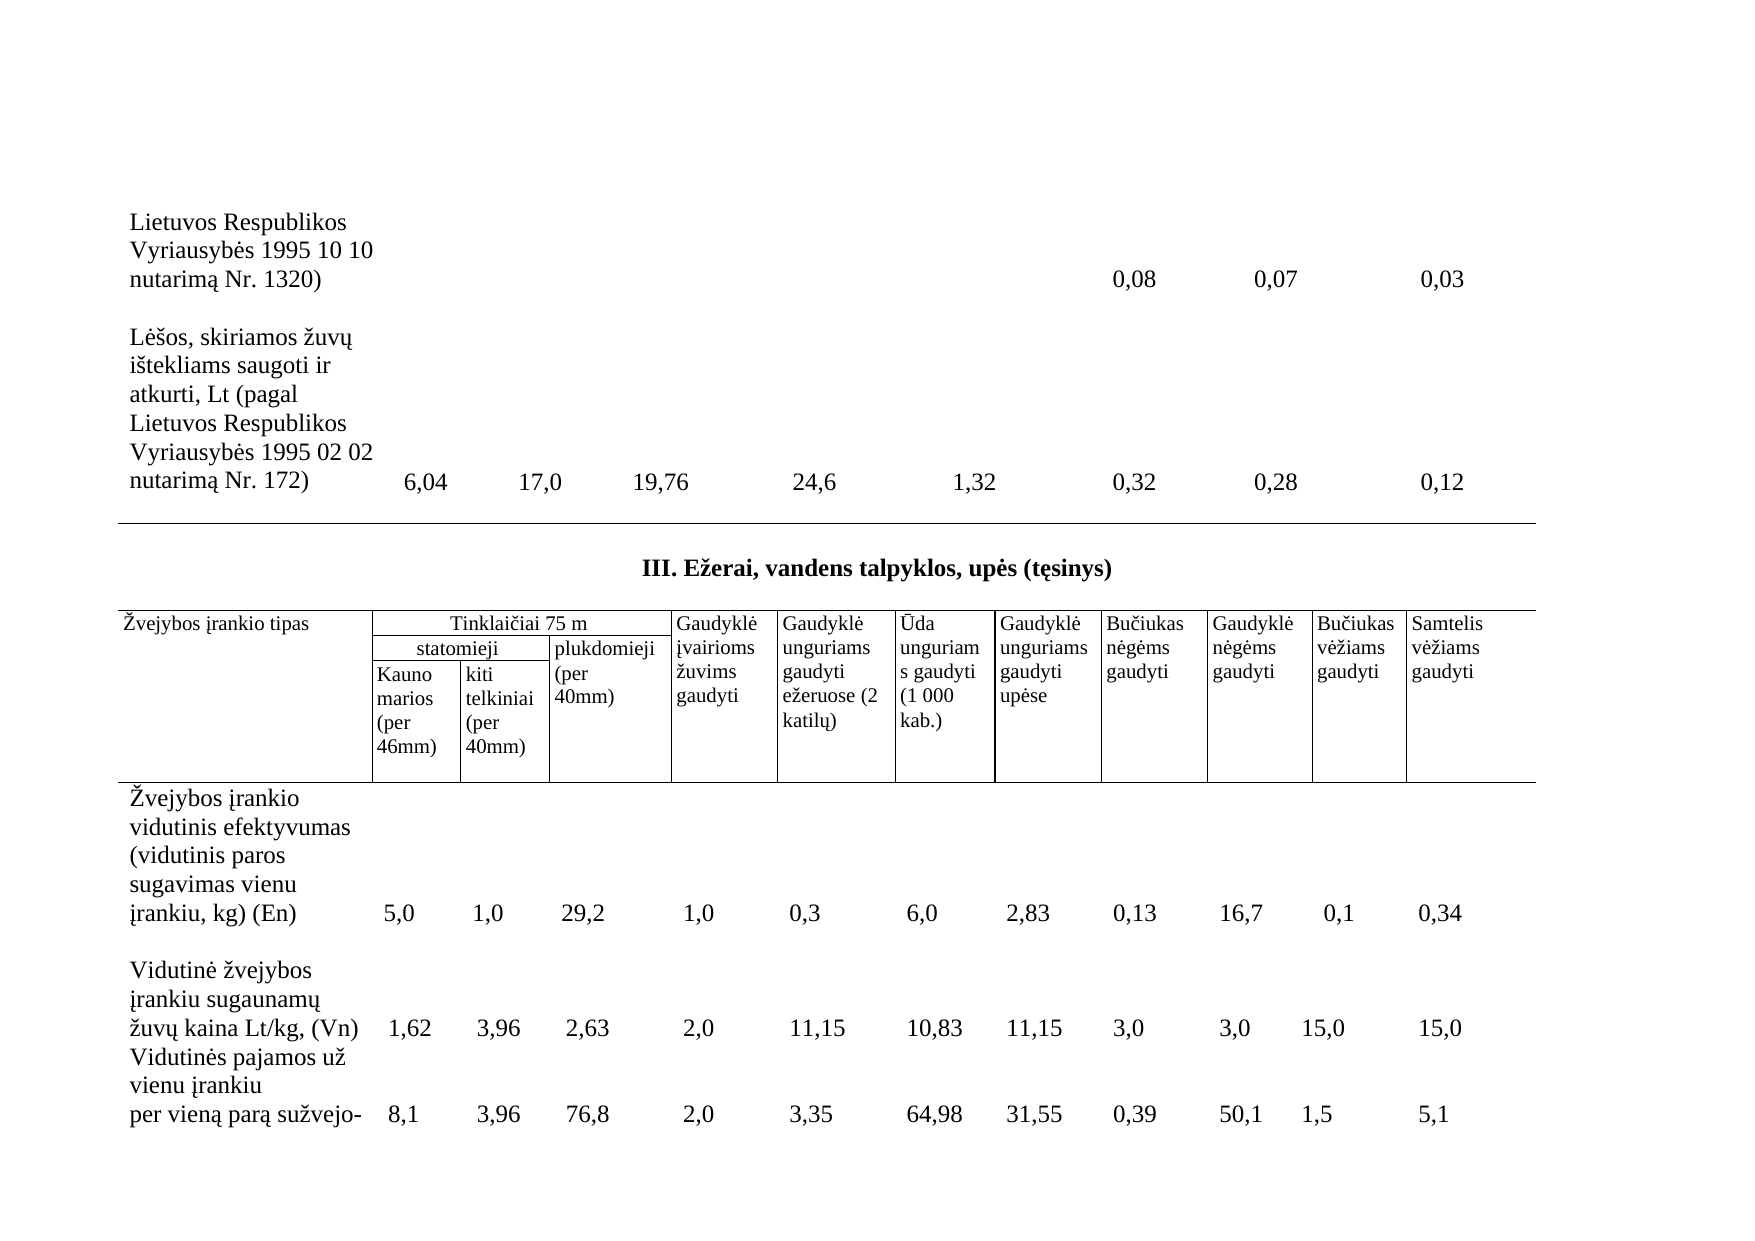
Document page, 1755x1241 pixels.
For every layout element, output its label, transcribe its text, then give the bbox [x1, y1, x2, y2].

table_cell [1407, 1042, 1520, 1070]
table_cell [1102, 1042, 1208, 1070]
table_cell 0,08 [1101, 207, 1243, 293]
table_cell [465, 1070, 554, 1099]
table_cell [507, 322, 621, 350]
table_header Bučiukas nėgėms gaudyti [1102, 611, 1207, 782]
table_cell 0,12 [1409, 410, 1536, 523]
table_cell [895, 812, 995, 841]
table_cell 2,0 [672, 984, 778, 1042]
table_cell [1312, 783, 1407, 812]
table_cell 0,1 [1312, 841, 1407, 927]
table_cell [1407, 1070, 1520, 1099]
table_cell 0,13 [1102, 841, 1208, 927]
table_cell [1520, 1070, 1526, 1099]
table_cell [393, 322, 507, 350]
table_cell [1409, 380, 1536, 410]
table_cell [1520, 955, 1526, 984]
table_cell [778, 783, 895, 812]
table_cell [1526, 1070, 1536, 1099]
table_cell [1290, 955, 1407, 984]
table_cell [554, 1042, 672, 1070]
table_cell [672, 1042, 778, 1070]
table_cell [995, 1070, 1102, 1099]
table_cell [1407, 783, 1536, 812]
table_cell [941, 380, 1101, 410]
table_cell Vidutinė žvejybos įrankiu sugaunamų žuvų kaina Lt/kg, (Vn) [118, 955, 377, 1042]
table_cell [781, 207, 941, 293]
table_cell 6,04 [393, 410, 507, 523]
table_cell 76,8 [554, 1099, 672, 1128]
table_cell [672, 783, 778, 812]
table_header Gaudyklė unguriams gaudyti ežeruose (2 katilų) [778, 611, 895, 782]
table_cell [1208, 955, 1290, 984]
table_cell 19,76 [621, 410, 781, 523]
table_cell 0,03 [1409, 207, 1536, 293]
table_cell [393, 350, 507, 380]
table_cell 1,32 [941, 410, 1101, 523]
table_header Samtelis vėžiams gaudyti [1407, 611, 1536, 782]
table_cell 8,1 [377, 1099, 465, 1128]
table_cell Vidutinės pajamos už vienu įrankiu per vieną parą sužvejo- [118, 1042, 377, 1128]
table_cell [393, 380, 507, 410]
table_cell Lėšos, skiriamos žuvų ištekliams saugoti ir atkurti, Lt (pagal Lietuvos Respublikos Vyriausybės 1995 02 02 nutarimą Nr. 172) [118, 322, 392, 523]
table_cell [1102, 1070, 1208, 1099]
table_cell [778, 1042, 895, 1070]
table_cell 24,6 [781, 410, 941, 523]
table_cell [1243, 322, 1409, 350]
table_header Žvejybos įrankio tipas [118, 611, 372, 782]
table_header Ūda unguriams gaudyti (1 000 kab.) [896, 611, 994, 782]
table_cell [1290, 1042, 1407, 1070]
table_cell [621, 207, 781, 293]
table_cell Kauno marios (per 46mm) [373, 661, 460, 782]
table_cell [1500, 927, 1514, 955]
table_cell [1520, 927, 1526, 955]
table_cell 15,0 [1290, 984, 1407, 1042]
table_cell [781, 380, 941, 410]
table_cell [895, 1070, 995, 1099]
table_header Gaudyklė įvairioms žuvims gaudyti [672, 611, 777, 782]
table_header Tinklaičiai 75 m [373, 611, 671, 635]
table_cell [1101, 380, 1243, 410]
table_cell [1515, 927, 1520, 955]
text III. Ežerai, vandens talpyklos, upės (tęsinys) [118, 553, 1636, 581]
table_cell [895, 783, 995, 812]
table_cell [550, 783, 672, 812]
table_cell [1409, 322, 1536, 350]
table_cell [1409, 350, 1536, 380]
table_cell [372, 812, 461, 841]
table_cell [895, 1042, 995, 1070]
table_cell [1290, 1070, 1407, 1099]
table_cell [554, 1070, 672, 1099]
table_cell [621, 350, 781, 380]
table_cell 0,32 [1101, 410, 1243, 523]
table_cell [672, 812, 778, 841]
table_cell Žvejybos įrankio vidutinis efektyvumas (vidutinis paros sugavimas vienu įrankiu, kg) (En) [118, 783, 372, 927]
table_cell [1102, 955, 1208, 984]
table_cell 3,96 [465, 984, 554, 1042]
table_cell [377, 1042, 465, 1070]
table_cell [1102, 783, 1208, 812]
table_cell 16,7 [1208, 841, 1312, 927]
table_cell [554, 955, 672, 984]
table_cell [507, 207, 621, 293]
table_cell [1526, 927, 1536, 955]
table_cell [1208, 1070, 1290, 1099]
table_cell [461, 812, 550, 841]
table_cell [778, 955, 895, 984]
table_cell 0,3 [778, 841, 895, 927]
table_cell [1526, 955, 1536, 984]
table_cell 10,83 [895, 984, 995, 1042]
table_cell 2,0 [672, 1099, 778, 1128]
table_cell 1,0 [672, 841, 778, 927]
table_cell [465, 955, 554, 984]
table_cell 1,5 [1290, 1099, 1407, 1128]
table_cell [1243, 350, 1409, 380]
table_cell [995, 812, 1102, 841]
table_cell [1526, 1042, 1536, 1070]
table_cell [941, 350, 1101, 380]
table_cell [372, 783, 461, 812]
table_cell [1407, 812, 1536, 841]
table_cell [781, 322, 941, 350]
table_cell 0,07 [1243, 207, 1409, 293]
table_cell 3,0 [1208, 984, 1290, 1042]
table_cell 15,0 [1407, 984, 1520, 1042]
table_cell 5,1 [1407, 1099, 1520, 1128]
table_cell [672, 1070, 778, 1099]
table_cell [1102, 812, 1208, 841]
table_cell 2,83 [995, 841, 1102, 927]
table_cell [778, 812, 895, 841]
table_cell 11,15 [995, 984, 1102, 1042]
table_cell 0,28 [1243, 410, 1409, 523]
table_cell [118, 927, 1500, 955]
table_cell Lietuvos Respublikos Vyriausybės 1995 10 10 nutarimą Nr. 1320) [118, 207, 392, 293]
table_cell 1,62 [377, 984, 465, 1042]
table_cell 31,55 [995, 1099, 1102, 1128]
table_header Gaudyklė unguriams gaudyti upėse [996, 611, 1101, 782]
table_cell kiti telkiniai (per 40mm) [461, 661, 549, 782]
table_cell 17,0 [507, 410, 621, 523]
table_cell [1101, 350, 1243, 380]
table_cell [1208, 783, 1312, 812]
table_cell [465, 1042, 554, 1070]
table_cell statomieji [373, 636, 549, 660]
table_cell 5,0 [372, 841, 461, 927]
table_cell [1520, 984, 1526, 1042]
table_cell [1520, 1042, 1526, 1070]
table_cell [1520, 1099, 1526, 1128]
table_cell [377, 955, 465, 984]
table_cell [995, 955, 1102, 984]
table_cell 50,1 [1208, 1099, 1290, 1128]
table_cell [393, 207, 507, 293]
table_cell [1407, 955, 1520, 984]
table_cell [941, 207, 1101, 293]
table_cell 0,39 [1102, 1099, 1208, 1128]
table_cell [778, 1070, 895, 1099]
table_cell [1101, 322, 1243, 350]
table_cell 29,2 [550, 841, 672, 927]
table_cell 3,35 [778, 1099, 895, 1128]
table_cell 3,96 [465, 1099, 554, 1128]
table_cell [1312, 812, 1407, 841]
table_cell 1,0 [461, 841, 550, 927]
table_cell [621, 322, 781, 350]
table_cell [781, 350, 941, 380]
table_cell [1208, 1042, 1290, 1070]
table_cell 3,0 [1102, 984, 1208, 1042]
table_cell [895, 955, 995, 984]
table_cell [995, 783, 1102, 812]
table_cell [461, 783, 550, 812]
table_cell [995, 1042, 1102, 1070]
table_cell [507, 380, 621, 410]
table_header Gaudyklė nėgėms gaudyti [1208, 611, 1312, 782]
table_cell [1208, 812, 1312, 841]
table_header Bučiukas vėžiams gaudyti [1313, 611, 1406, 782]
table_cell [672, 955, 778, 984]
table_cell [377, 1070, 465, 1099]
table_cell [1526, 984, 1536, 1042]
table_cell [118, 293, 1536, 322]
table_cell [941, 322, 1101, 350]
table_cell 0,34 [1407, 841, 1536, 927]
table_cell 64,98 [895, 1099, 995, 1128]
table_cell 11,15 [778, 984, 895, 1042]
table_cell [550, 812, 672, 841]
table_cell plukdomieji (per 40mm) [550, 636, 671, 782]
table_cell [1526, 1099, 1536, 1128]
table_cell [1243, 380, 1409, 410]
table_cell 6,0 [895, 841, 995, 927]
table_cell 2,63 [554, 984, 672, 1042]
table_cell [507, 350, 621, 380]
table_cell [621, 380, 781, 410]
